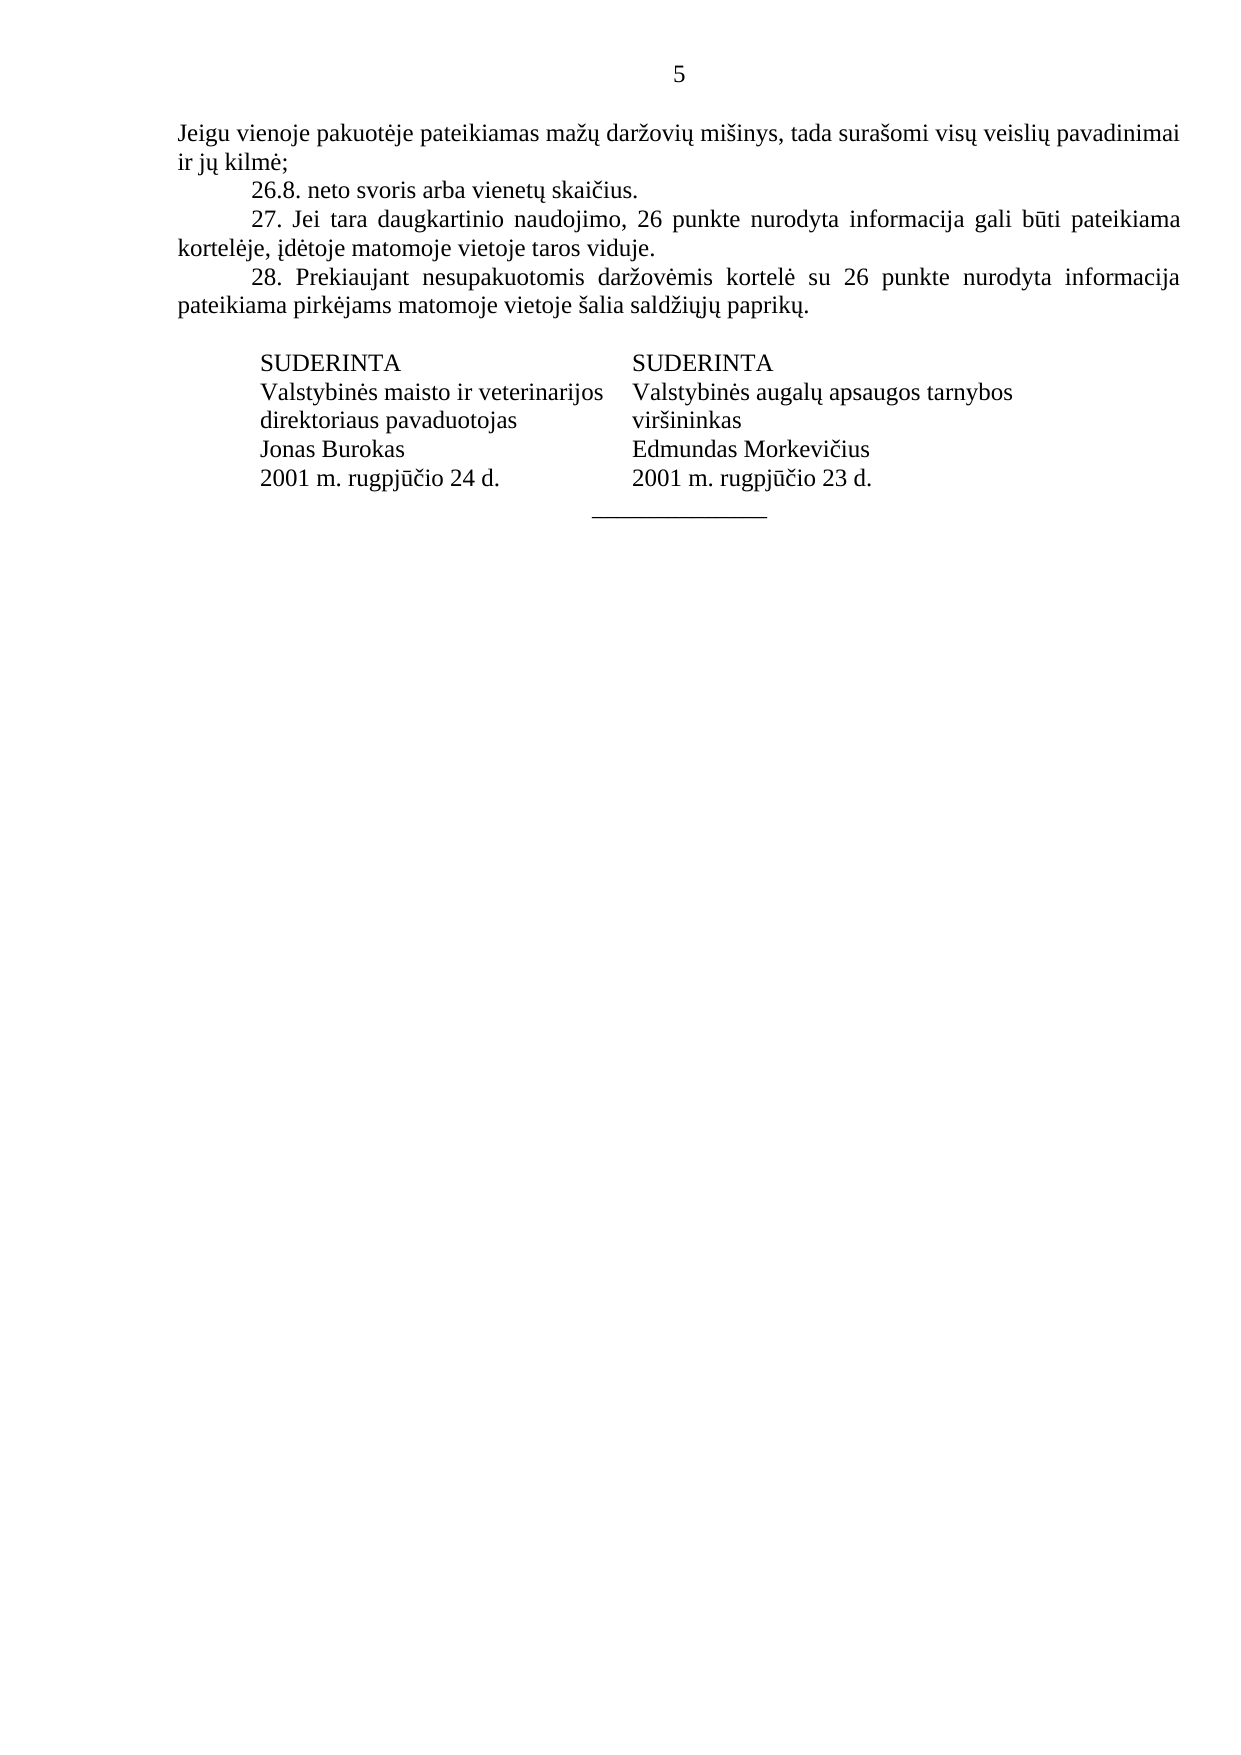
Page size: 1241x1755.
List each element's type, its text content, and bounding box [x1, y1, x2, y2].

table_cell Edmundas Morkevičius [621, 434, 1181, 463]
text 27. Jei tara daugkartinio naudojimo, 26 punkte nurodyta informacija gali būti pateikiama kortelėje, įdėtoje matomoje vietoje taros viduje. [177, 204, 1181, 262]
table_cell direktoriaus pavaduotojas [177, 406, 621, 434]
text Jeigu vienoje pakuotėje pateikiamas mažų daržovių mišinys, tada surašomi visų veislių pavadinimai ir jų kilmė; [177, 118, 1181, 176]
text ______________ [177, 492, 1181, 521]
text 28. Prekiaujant nesupakuotomis daržovėmis kortelė su 26 punkte nurodyta informacija pateikiama pirkėjams matomoje vietoje šalia saldžiųjų paprikų. [177, 262, 1181, 319]
table_cell Valstybinės augalų apsaugos tarnybos [621, 377, 1181, 406]
text 26.8. neto svoris arba vienetų skaičius. [177, 176, 1181, 204]
table_cell Valstybinės maisto ir veterinarijos [177, 377, 621, 406]
table_header SUDERINTA [177, 348, 621, 377]
table_header SUDERINTA [621, 348, 1181, 377]
table_cell Jonas Burokas [177, 434, 621, 463]
table_cell 2001 m. rugpjūčio 24 d. [177, 463, 621, 492]
table_cell 2001 m. rugpjūčio 23 d. [621, 463, 1181, 492]
table_cell viršininkas [621, 406, 1181, 434]
